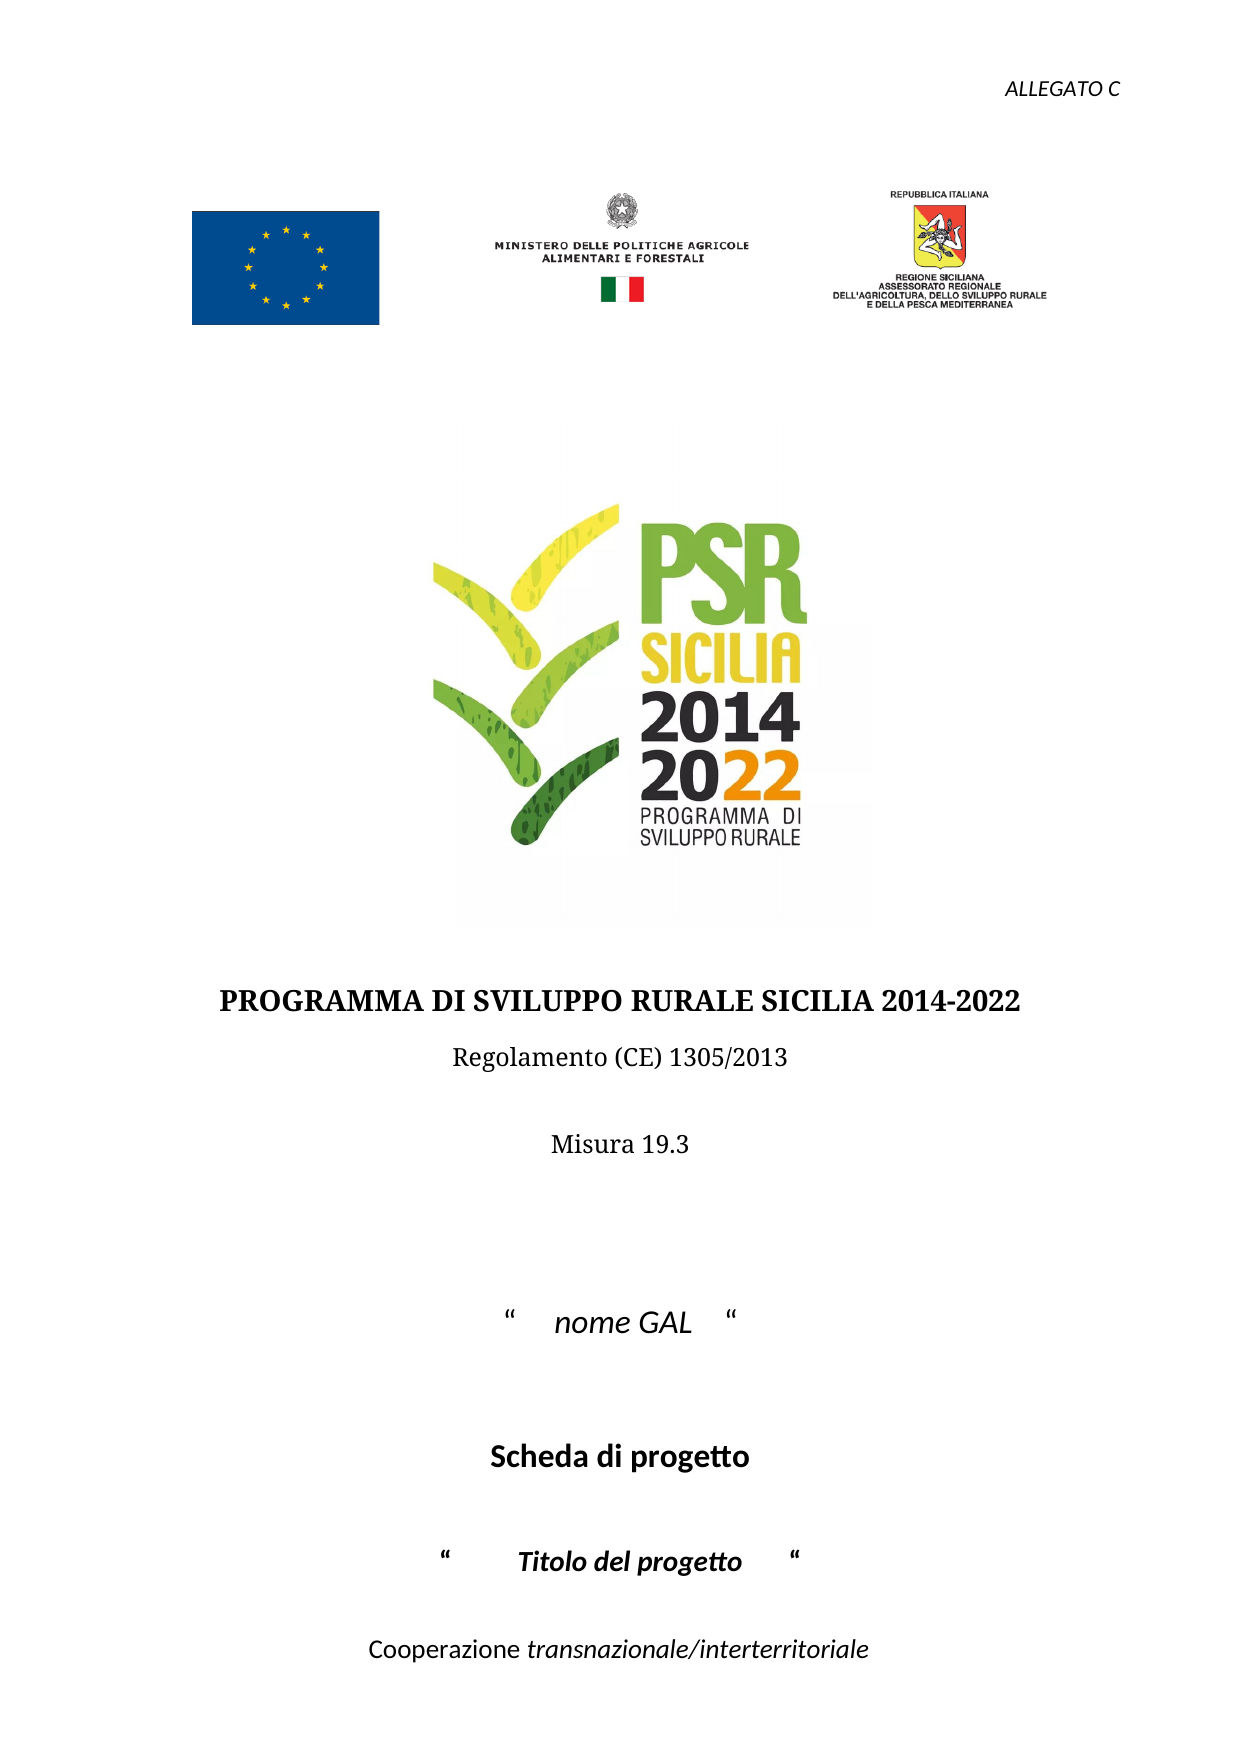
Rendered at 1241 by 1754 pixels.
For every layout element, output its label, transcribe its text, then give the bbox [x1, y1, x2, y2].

text Scheda di progetto [118, 1435, 1122, 1476]
text Cooperazione transnazionale/interterritoriale [118, 1632, 1122, 1665]
text Misura 19.3 [118, 1127, 1122, 1161]
text “ Titolo del progetto “ [118, 1543, 1122, 1579]
text PROGRAMMA DI SVILUPPO RURALE SICILIA 2014-2022 [118, 980, 1122, 1020]
text “ nome GAL “ [118, 1301, 1122, 1341]
text Regolamento (CE) 1305/2013 [118, 1039, 1122, 1073]
